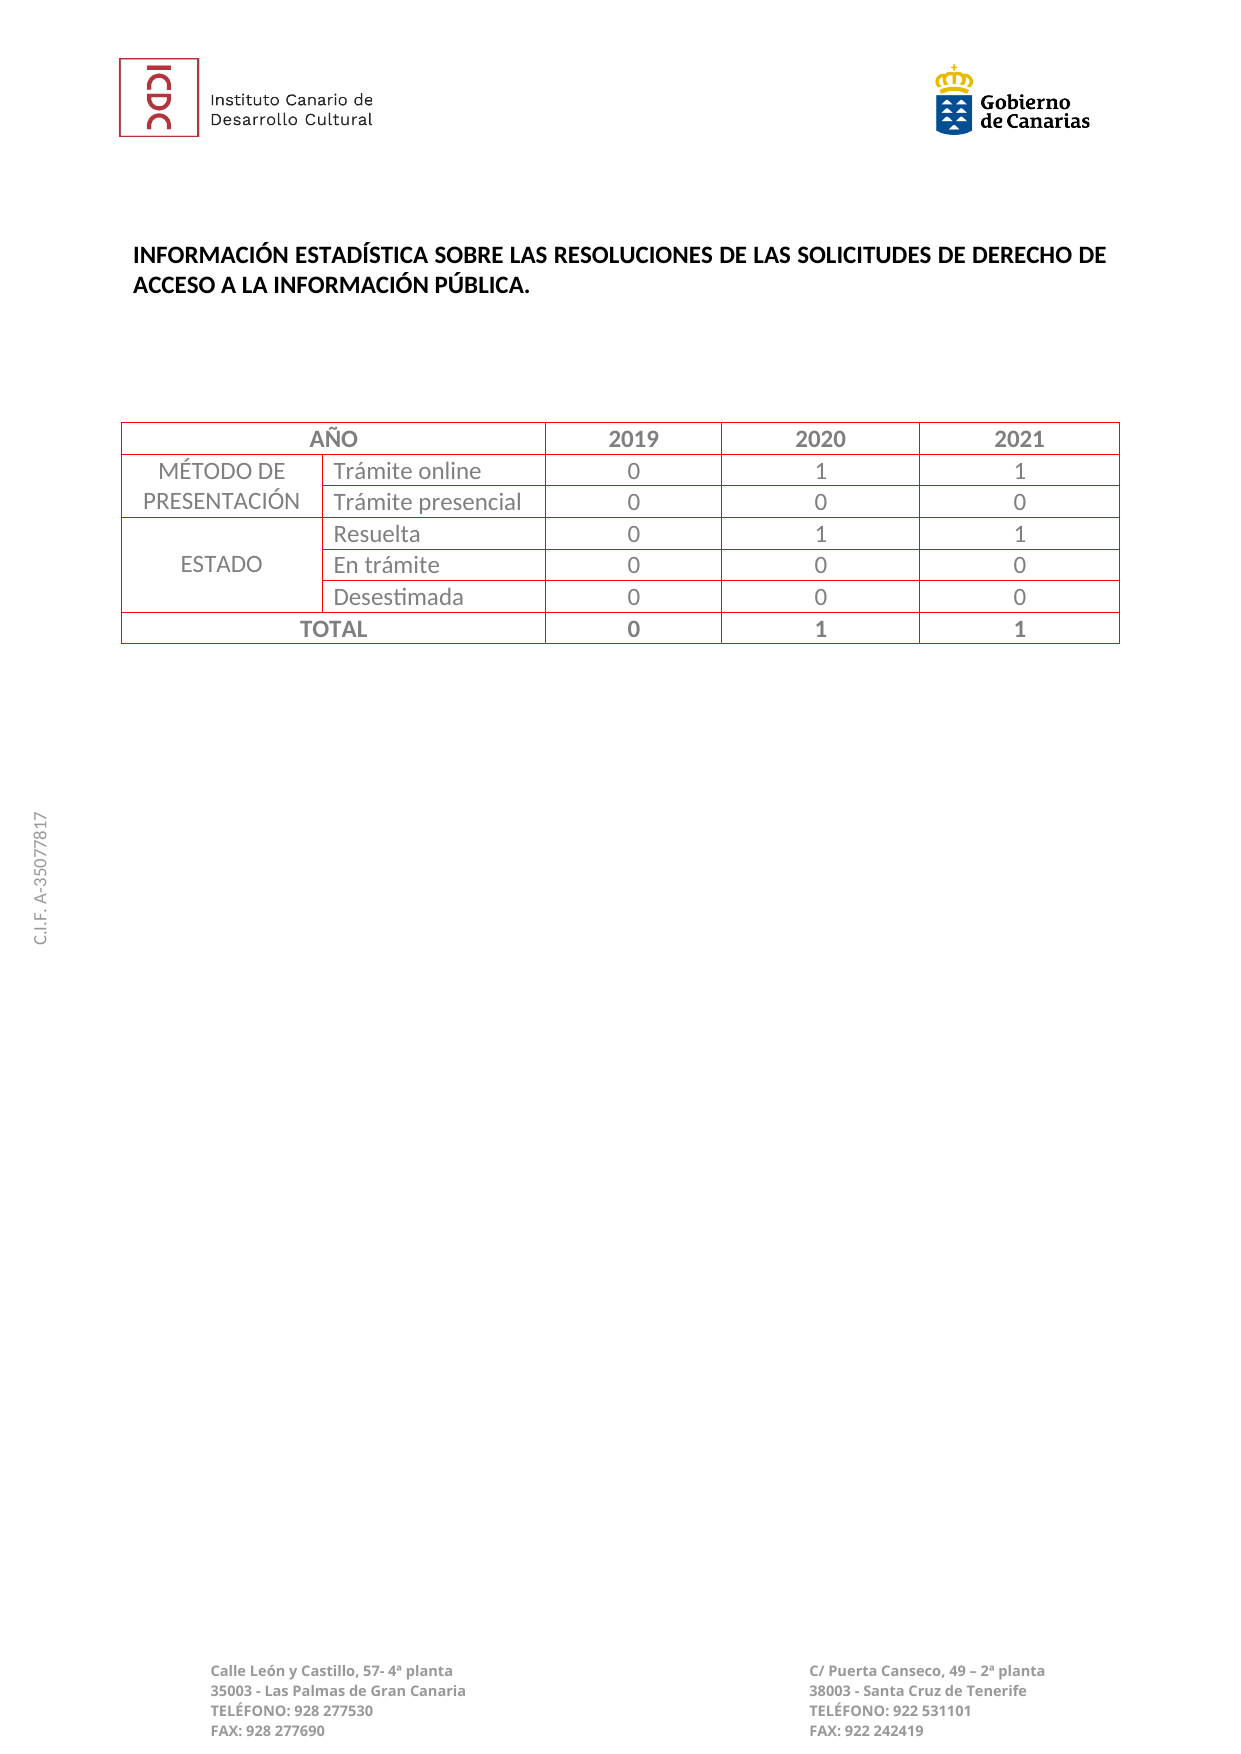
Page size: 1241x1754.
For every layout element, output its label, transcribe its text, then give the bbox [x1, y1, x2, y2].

table_cell 0 [722, 581, 919, 612]
table_cell 0 [722, 550, 919, 580]
table_cell Desestimada [323, 581, 545, 612]
table_cell 0 [722, 486, 919, 517]
table_cell Resuelta [323, 518, 545, 548]
table_cell 0 [546, 486, 721, 517]
picture [935, 64, 1090, 135]
table_cell 0 [546, 550, 721, 580]
table_header AÑO [122, 423, 545, 454]
table_cell 0 [920, 581, 1119, 612]
table_cell 0 [546, 613, 721, 643]
table_header 2021 [920, 423, 1119, 454]
table_cell MÉTODO DE PRESENTACIÓN [122, 455, 322, 517]
table_header 2019 [546, 423, 721, 454]
table_cell Trámite presencial [323, 486, 545, 517]
table_cell Trámite online [323, 455, 545, 485]
table_cell En trámite [323, 550, 545, 580]
table_cell 1 [722, 613, 919, 643]
table_header 2020 [722, 423, 919, 454]
table_cell TOTAL [122, 613, 545, 643]
table_cell 1 [920, 455, 1119, 485]
table_cell 1 [722, 518, 919, 548]
table_cell 1 [920, 518, 1119, 548]
table_cell 1 [920, 613, 1119, 643]
text INFORMACIÓN ESTADÍSTICA SOBRE LAS RESOLUCIONES DE LAS SOLICITUDES DE DERECHO DE ACCESO A LA INFORMACIÓN PÚBLICA. [133, 239, 1107, 300]
table_cell 0 [920, 486, 1119, 517]
table_cell 0 [546, 518, 721, 548]
table_cell 0 [920, 550, 1119, 580]
table_cell ESTADO [122, 518, 322, 612]
table_cell 0 [546, 581, 721, 612]
table_cell 1 [722, 455, 919, 485]
picture [118, 58, 373, 137]
table_cell 0 [546, 455, 721, 485]
